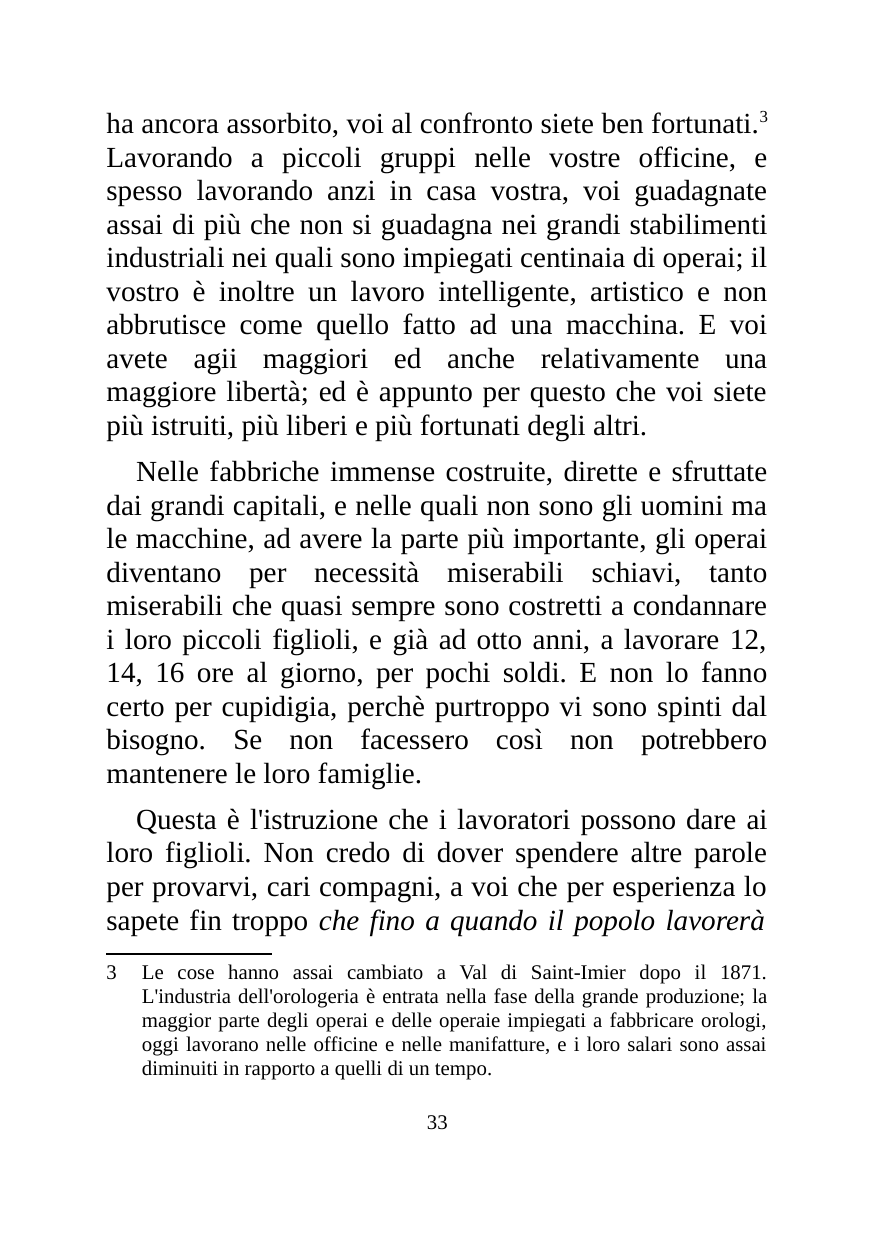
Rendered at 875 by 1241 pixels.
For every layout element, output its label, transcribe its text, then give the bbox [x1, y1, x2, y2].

text Nelle fabbriche immense costruite, dirette e sfruttate dai grandi capitali, e nelle quali non sono gli uomini ma le macchine, ad avere la parte più importante, gli operai diventano per necessità miserabili schiavi, tanto miserabili che quasi sempre sono costretti a condannare i loro piccoli figlioli, e già ad otto anni, a lavorare 12, 14, 16 ore al giorno, per pochi soldi. E non lo fanno certo per cupidigia, perchè purtroppo vi sono spinti dal bisogno. Se non facessero così non potrebbero mantenere le loro famiglie. [106, 454, 768, 789]
text ha ancora assorbito, voi al confronto siete ben fortunati. Lavorando a piccoli gruppi nelle vostre officine, e spesso lavorando anzi in casa vostra, voi guadagnate assai di più che non si guadagna nei grandi stabilimenti industriali nei quali sono impiegati centinaia di operai; il vostro è inoltre un lavoro intelligente, artistico e non abbrutisce come quello fatto ad una macchina. E voi avete agii maggiori ed anche relativamente una maggiore libertà; ed è appunto per questo che voi siete più istruiti, più liberi e più fortunati degli altri. [106, 106, 768, 442]
text Le cose hanno assai cambiato a Val di Saint-Imier dopo il 1871. L'industria dell'orologeria è entrata nella fase della grande produzione; la maggior parte degli operai e delle operaie impiegati a fabbricare orologi, oggi lavorano nelle officine e nelle manifatture, e i loro salari sono assai diminuiti in rapporto a quelli di un tempo. [106, 960, 768, 1080]
text Questa è l'istruzione che i lavoratori possono dare ai loro figlioli. Non credo di dover spendere altre parole per provarvi, cari compagni, a voi che per esperienza lo sapete fin troppo che fino a quando il popolo lavorerà [106, 802, 768, 936]
